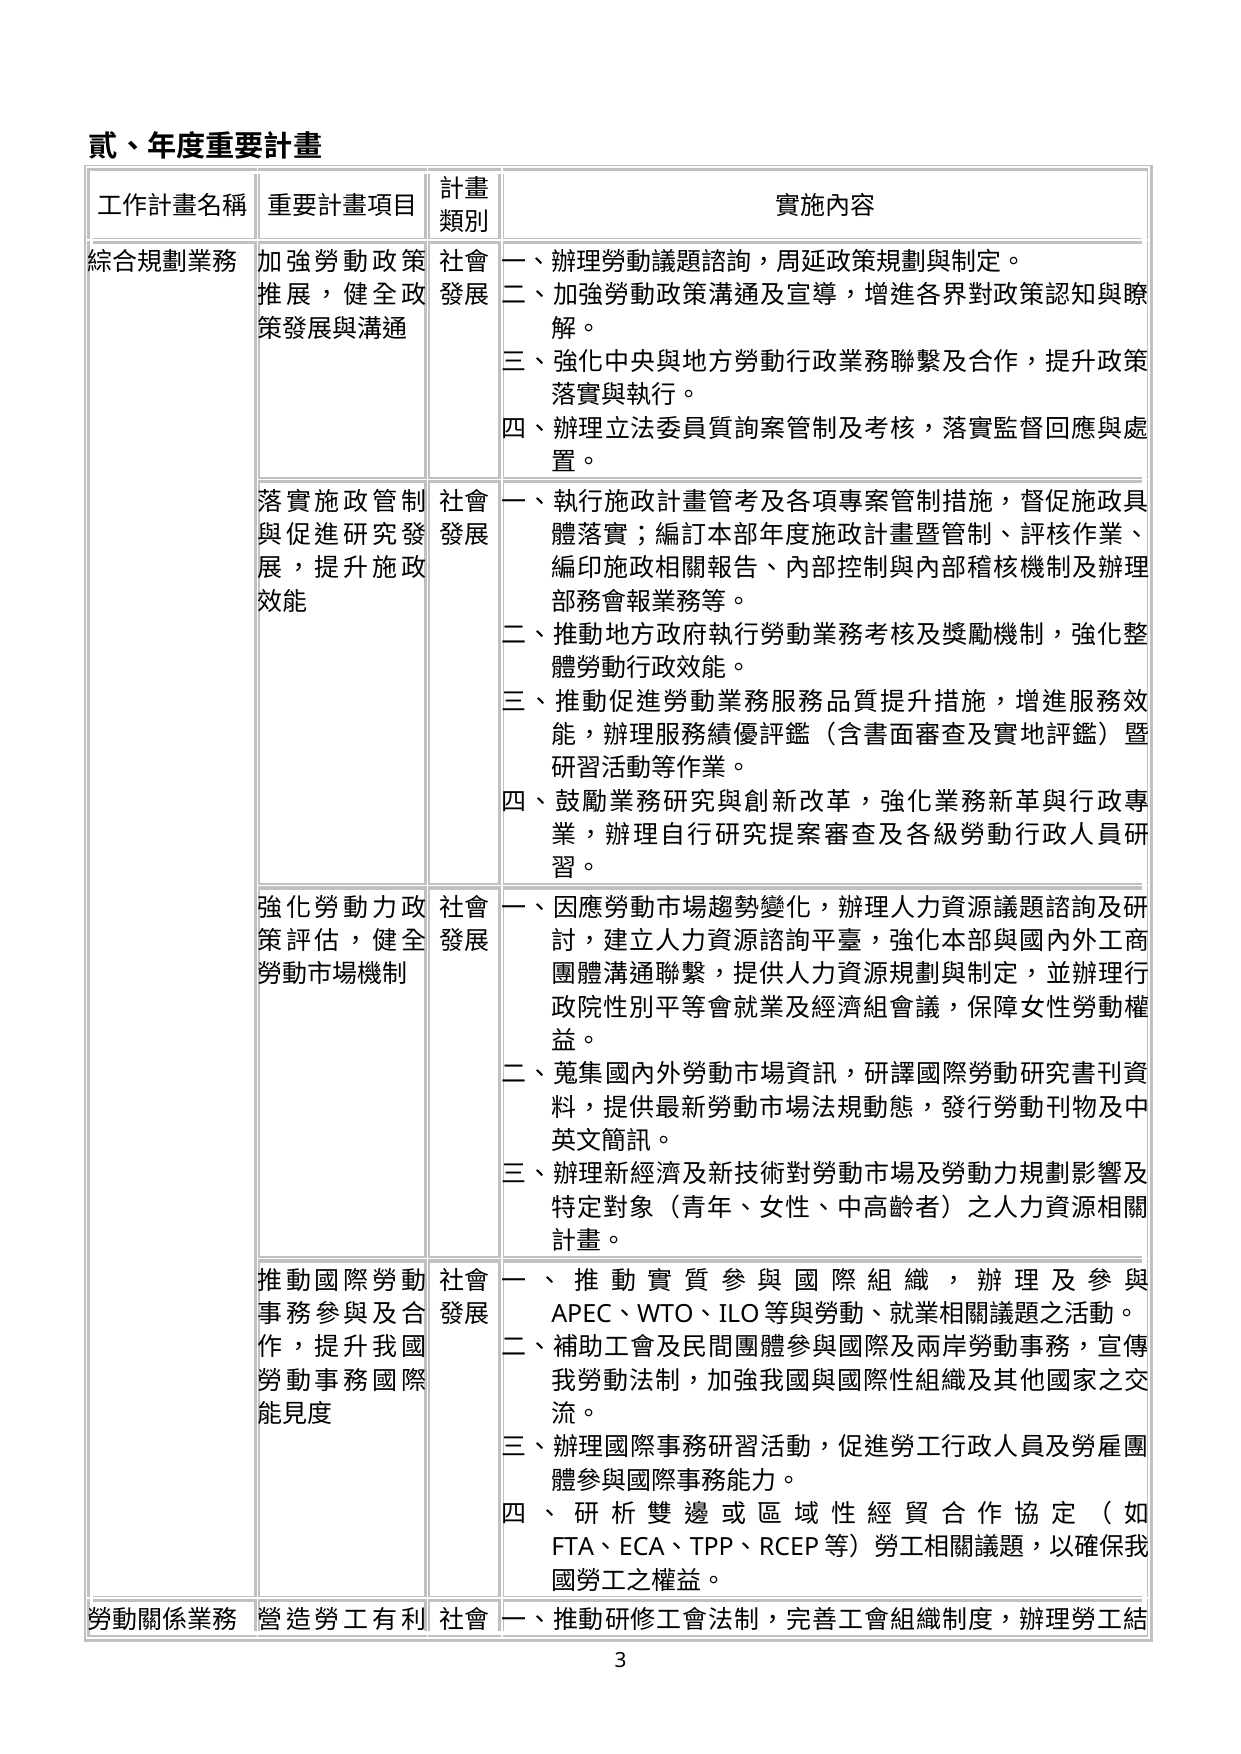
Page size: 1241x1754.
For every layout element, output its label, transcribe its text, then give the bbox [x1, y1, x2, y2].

table_cell 社會發展 [430, 483, 498, 883]
table_header 實施內容 [501, 166, 1150, 237]
table_header 工作計畫名稱 [90, 171, 257, 237]
table_header 計畫類別 [427, 166, 501, 237]
table_cell 社會發展 [430, 244, 498, 477]
table_cell 一、推動實質參與國際組織，辦理及參與APEC、WTO、ILO等與勞動、就業相關議題之活動。 二、補助工會及民間團體參與國際及兩岸勞動事務，宣傳我勞動法制，加強我國與國際性組織及其他國家之交流。 三、辦理國際事務研習活動，促進勞工行政人員及勞雇團體參與國際事務能力。 四、研析雙邊或區域性經貿合作協定（如FTA、ECA、TPP、RCEP等）勞工相關議題，以確保我國勞工之權益。 [501, 1256, 1150, 1596]
table_cell 落實施政管制與促進研究發展，提升施政效能 [260, 483, 424, 883]
text 貳、年度重要計畫 [89, 123, 1152, 164]
table_cell 推動國際勞動事務參與及合作，提升我國勞動事務國際能見度 [260, 1263, 424, 1596]
table_cell 營造勞工有利 [257, 1596, 427, 1635]
table_cell 一、執行施政計畫管考及各項專案管制措施，督促施政具體落實；編訂本部年度施政計畫暨管制、評核作業、編印施政相關報告、內部控制與內部稽核機制及辦理部務會報業務等。 二、推動地方政府執行勞動業務考核及獎勵機制，強化整體勞動行政效能。 三、推動促進勞動業務服務品質提升措施，增進服務效能，辦理服務績優評鑑（含書面審查及實地評鑑）暨研習活動等作業。 四、鼓勵業務研究與創新改革，強化業務新革與行政專業，辦理自行研究提案審查及各級勞動行政人員研習。 [501, 477, 1150, 883]
table_cell 強化勞動力政策評估，健全勞動市場機制 [260, 890, 424, 1256]
table_header 重要計畫項目 [257, 166, 427, 237]
table_cell 一、因應勞動市場趨勢變化，辦理人力資源議題諮詢及研討，建立人力資源諮詢平臺，強化本部與國內外工商團體溝通聯繫，提供人力資源規劃與制定，並辦理行政院性別平等會就業及經濟組會議，保障女性勞動權益。 二、蒐集國內外勞動市場資訊，研譯國際勞動研究書刊資料，提供最新勞動市場法規動態，發行勞動刊物及中英文簡訊。 三、辦理新經濟及新技術對勞動市場及勞動力規劃影響及特定對象（青年、女性、中高齡者）之人力資源相關計畫。 [501, 883, 1150, 1256]
table_cell 社會發展 [430, 890, 498, 1256]
table_cell 社會 [427, 1596, 501, 1635]
table_cell 一、辦理勞動議題諮詢，周延政策規劃與制定。 二、加強勞動政策溝通及宣導，增進各界對政策認知與瞭解。 三、強化中央與地方勞動行政業務聯繫及合作，提升政策落實與執行。 四、辦理立法委員質詢案管制及考核，落實監督回應與處置。 [501, 238, 1150, 477]
table_cell 社會發展 [430, 1263, 498, 1596]
table_cell 勞動關係業務 [87, 1596, 257, 1635]
table_cell 一、推動研修工會法制，完善工會組織制度，辦理勞工結 [501, 1596, 1150, 1635]
table_cell 加強勞動政策推展，健全政策發展與溝通 [260, 244, 424, 477]
table_cell 綜合規劃業務 [87, 238, 257, 1596]
